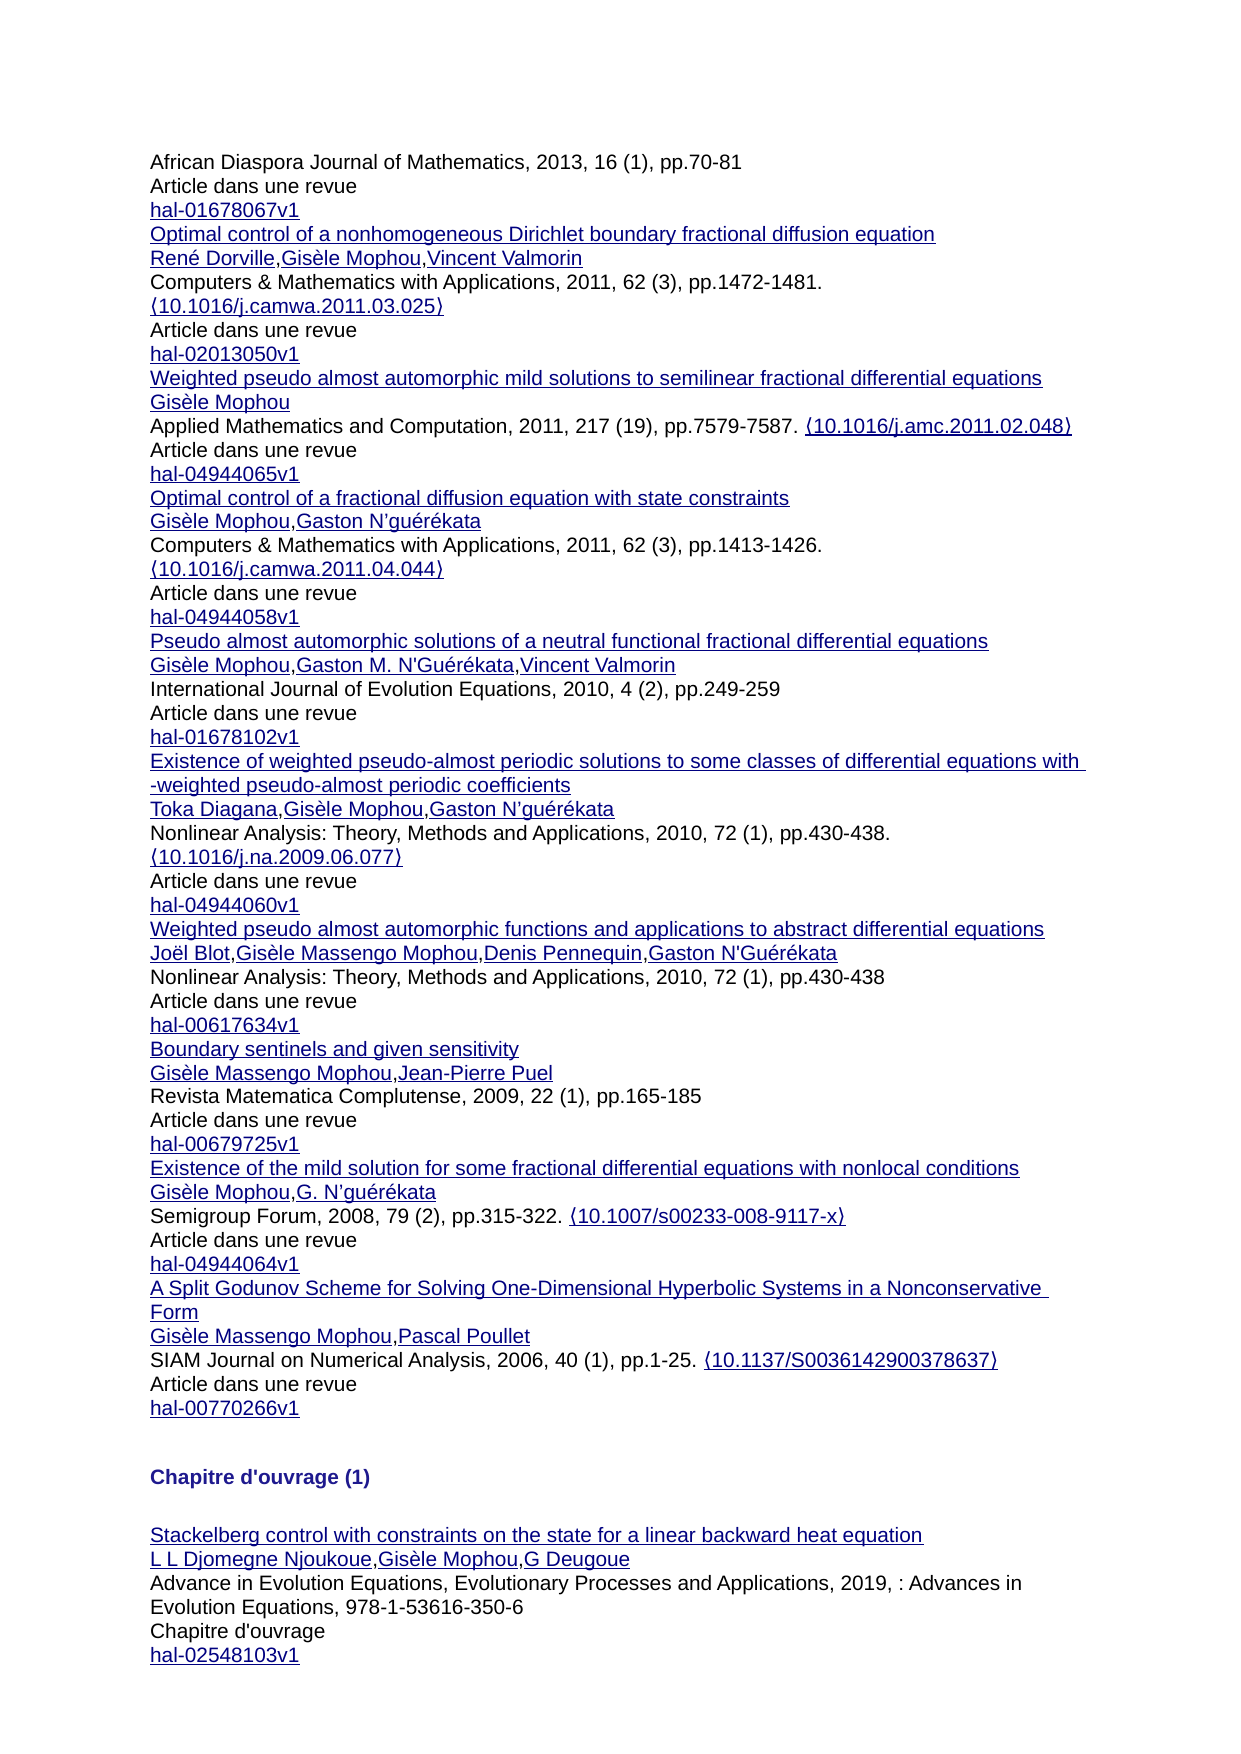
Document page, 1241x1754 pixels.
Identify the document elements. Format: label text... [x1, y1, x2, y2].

table_cell African Diaspora Journal of Mathematics, 2013, 16 (1), pp.70-81 Article dans une revue hal-01678067v1 [150, 150, 1090, 222]
table_cell A Split Godunov Scheme for Solving One-Dimensional Hyperbolic Systems in a Nonconservative Form Gisèle Massengo Mophou,Pascal Poullet SIAM Journal on Numerical Analysis, 2006, 40 (1), pp.1-25. ⟨10.1137/S0036142900378637⟩ Article dans une revue hal-00770266v1 [150, 1276, 1090, 1420]
table_cell Existence of the mild solution for some fractional differential equations with nonlocal conditions Gisèle Mophou,G. N’guérékata Semigroup Forum, 2008, 79 (2), pp.315-322. ⟨10.1007/s00233-008-9117-x⟩ Article dans une revue hal-04944064v1 [150, 1156, 1090, 1276]
table_cell Optimal control of a nonhomogeneous Dirichlet boundary fractional diffusion equation René Dorville,Gisèle Mophou,Vincent Valmorin Computers & Mathematics with Applications, 2011, 62 (3), pp.1472-1481. ⟨10.1016/j.camwa.2011.03.025⟩ Article dans une revue hal-02013050v1 [150, 222, 1090, 366]
subtitle Chapitre d'ouvrage (1) [150, 1464, 1090, 1488]
table_header Stackelberg control with constraints on the state for a linear backward heat equation L L Djomegne Njoukoue,Gisèle Mophou,G Deugoue Advance in Evolution Equations, Evolutionary Processes and Applications, 2019, : Advances in Evolution Equations, 978-1-53616-350-6 Chapitre d'ouvrage hal-02548103v1 [150, 1523, 1090, 1667]
table_cell Weighted pseudo almost automorphic mild solutions to semilinear fractional differential equations Gisèle Mophou Applied Mathematics and Computation, 2011, 217 (19), pp.7579-7587. ⟨10.1016/j.amc.2011.02.048⟩ Article dans une revue hal-04944065v1 [150, 366, 1090, 485]
table_cell Existence of weighted pseudo-almost periodic solutions to some classes of differential equations with -weighted pseudo-almost periodic coefficients Toka Diagana,Gisèle Mophou,Gaston N’guérékata Nonlinear Analysis: Theory, Methods and Applications, 2010, 72 (1), pp.430-438. ⟨10.1016/j.na.2009.06.077⟩ Article dans une revue hal-04944060v1 [150, 749, 1090, 917]
table_cell Boundary sentinels and given sensitivity Gisèle Massengo Mophou,Jean-Pierre Puel Revista Matematica Complutense, 2009, 22 (1), pp.165-185 Article dans une revue hal-00679725v1 [150, 1036, 1090, 1156]
table_cell Pseudo almost automorphic solutions of a neutral functional fractional differential equations Gisèle Mophou,Gaston M. N'Guérékata,Vincent Valmorin International Journal of Evolution Equations, 2010, 4 (2), pp.249-259 Article dans une revue hal-01678102v1 [150, 629, 1090, 749]
table_cell Weighted pseudo almost automorphic functions and applications to abstract differential equations Joël Blot,Gisèle Massengo Mophou,Denis Pennequin,Gaston N'Guérékata Nonlinear Analysis: Theory, Methods and Applications, 2010, 72 (1), pp.430-438 Article dans une revue hal-00617634v1 [150, 917, 1090, 1036]
table_cell Optimal control of a fractional diffusion equation with state constraints Gisèle Mophou,Gaston N’guérékata Computers & Mathematics with Applications, 2011, 62 (3), pp.1413-1426. ⟨10.1016/j.camwa.2011.04.044⟩ Article dans une revue hal-04944058v1 [150, 485, 1090, 629]
